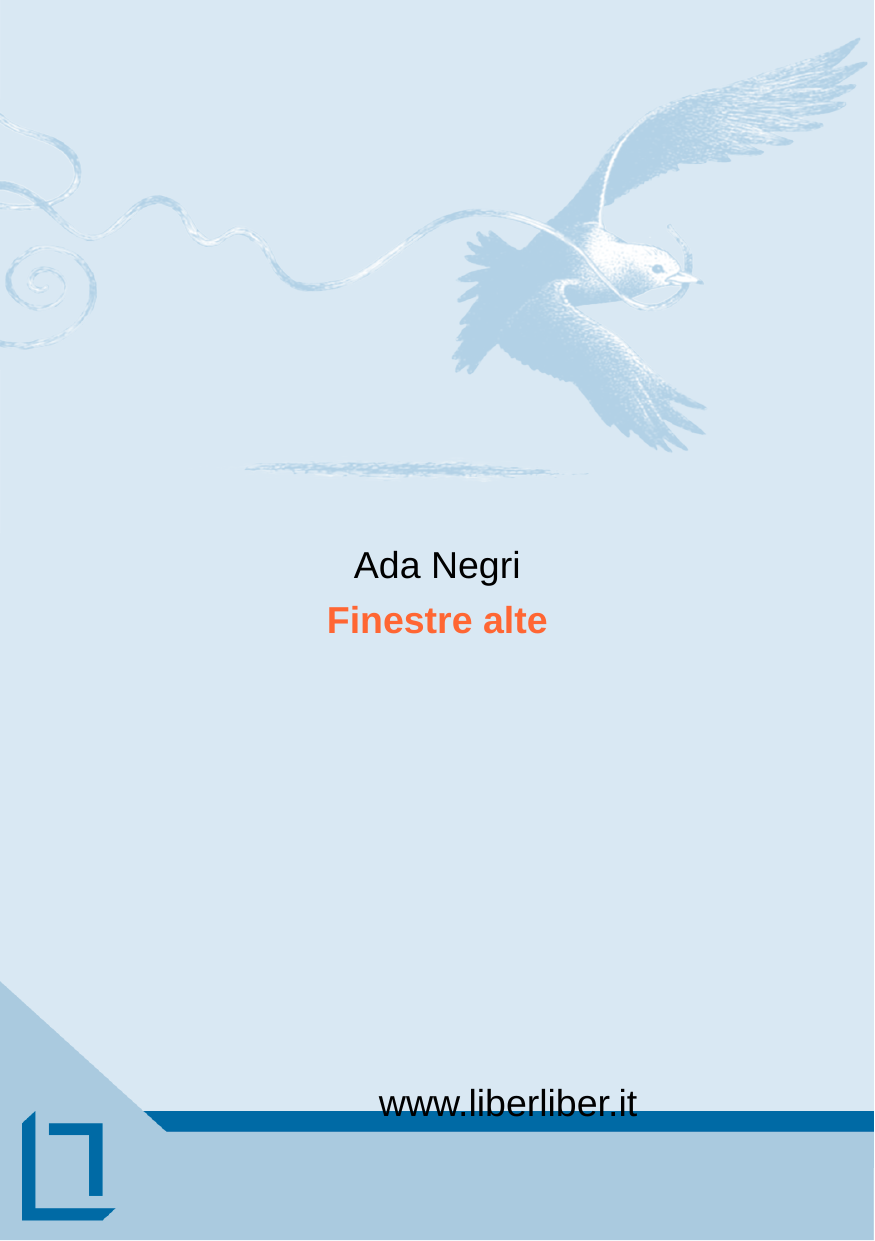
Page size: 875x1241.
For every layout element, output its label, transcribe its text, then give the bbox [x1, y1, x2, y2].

text www.liberliber.it [331, 1081, 685, 1124]
text Ada Negri [94, 543, 779, 586]
picture [0, 0, 874, 1241]
text Finestre alte [94, 598, 779, 641]
